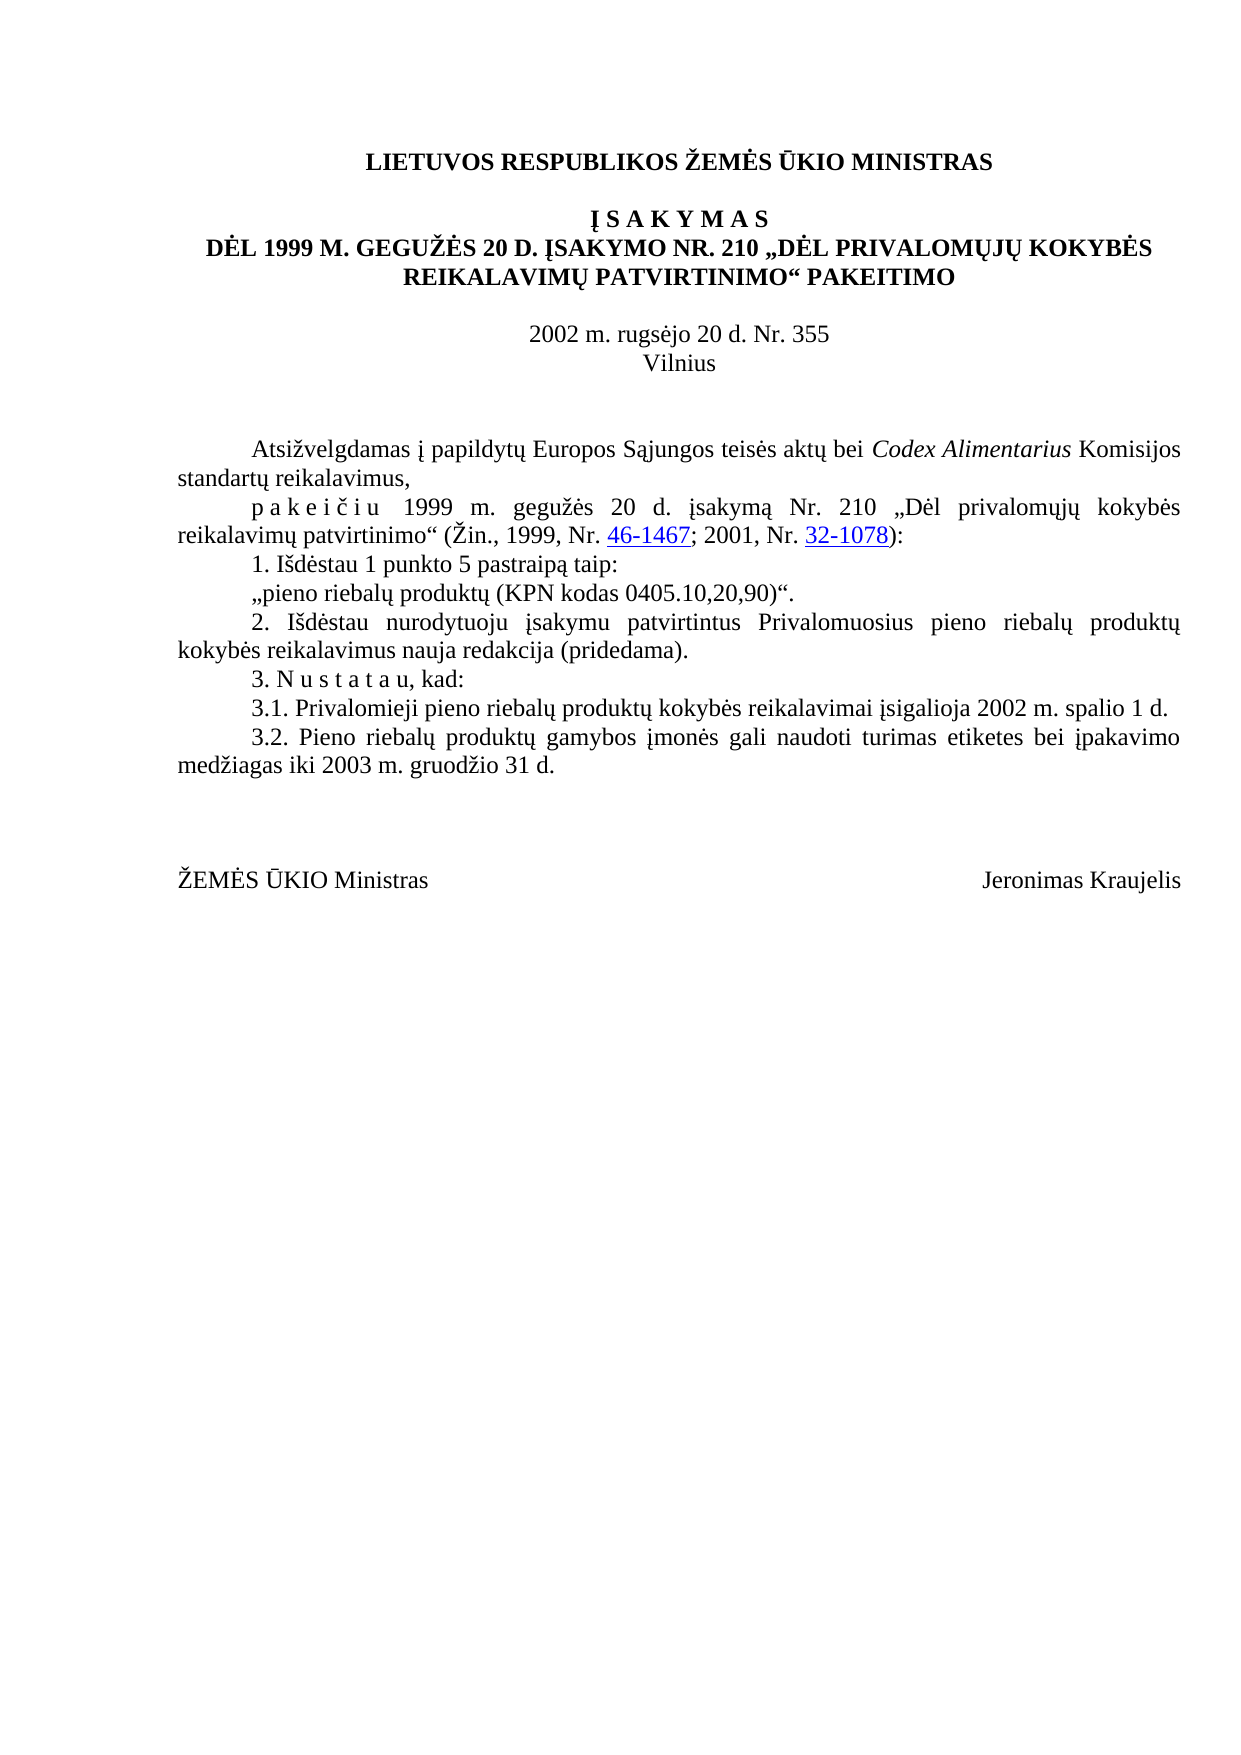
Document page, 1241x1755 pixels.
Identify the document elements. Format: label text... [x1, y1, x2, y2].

text 2002 m. rugsėjo 20 d. Nr. 355 [177, 319, 1181, 348]
text Vilnius [177, 348, 1181, 377]
text DĖL 1999 M. GEGUŽĖS 20 D. ĮSAKYMO NR. 210 „DĖL PRIVALOMŲJŲ KOKYBĖS REIKALAVIMŲ PATVIRTINIMO“ PAKEITIMO [177, 233, 1181, 291]
text Atsižvelgdamas į papildytų Europos Sąjungos teisės aktų bei Codex Alimentarius Komisijos standartų reikalavimus, [177, 434, 1181, 492]
text „pieno riebalų produktų (KPN kodas 0405.10,20,90)“. [177, 578, 1181, 607]
text 3.1. Privalomieji pieno riebalų produktų kokybės reikalavimai įsigalioja 2002 m. spalio 1 d. [177, 693, 1181, 722]
text pakeičiu 1999 m. gegužės 20 d. įsakymą Nr. 210 „Dėl privalomųjų kokybės reikalavimų patvirtinimo“ (Žin., 1999, Nr. 46-1467; 2001, Nr. 32-1078): [177, 492, 1181, 549]
text 1. Išdėstau 1 punkto 5 pastraipą taip: [177, 549, 1181, 578]
text Į S A K Y M A S [177, 204, 1181, 233]
text 3.2. Pieno riebalų produktų gamybos įmonės gali naudoti turimas etiketes bei įpakavimo medžiagas iki 2003 m. gruodžio 31 d. [177, 722, 1181, 779]
text 3. Nustatau, kad: [177, 664, 1181, 693]
text 2. Išdėstau nurodytuoju įsakymu patvirtintus Privalomuosius pieno riebalų produktų kokybės reikalavimus nauja redakcija (pridedama). [177, 607, 1181, 664]
text LIETUVOS RESPUBLIKOS ŽEMĖS ŪKIO MINISTRAS [177, 147, 1181, 176]
text ŽEMĖS ŪKIO Ministras Jeronimas Kraujelis [177, 866, 1181, 894]
